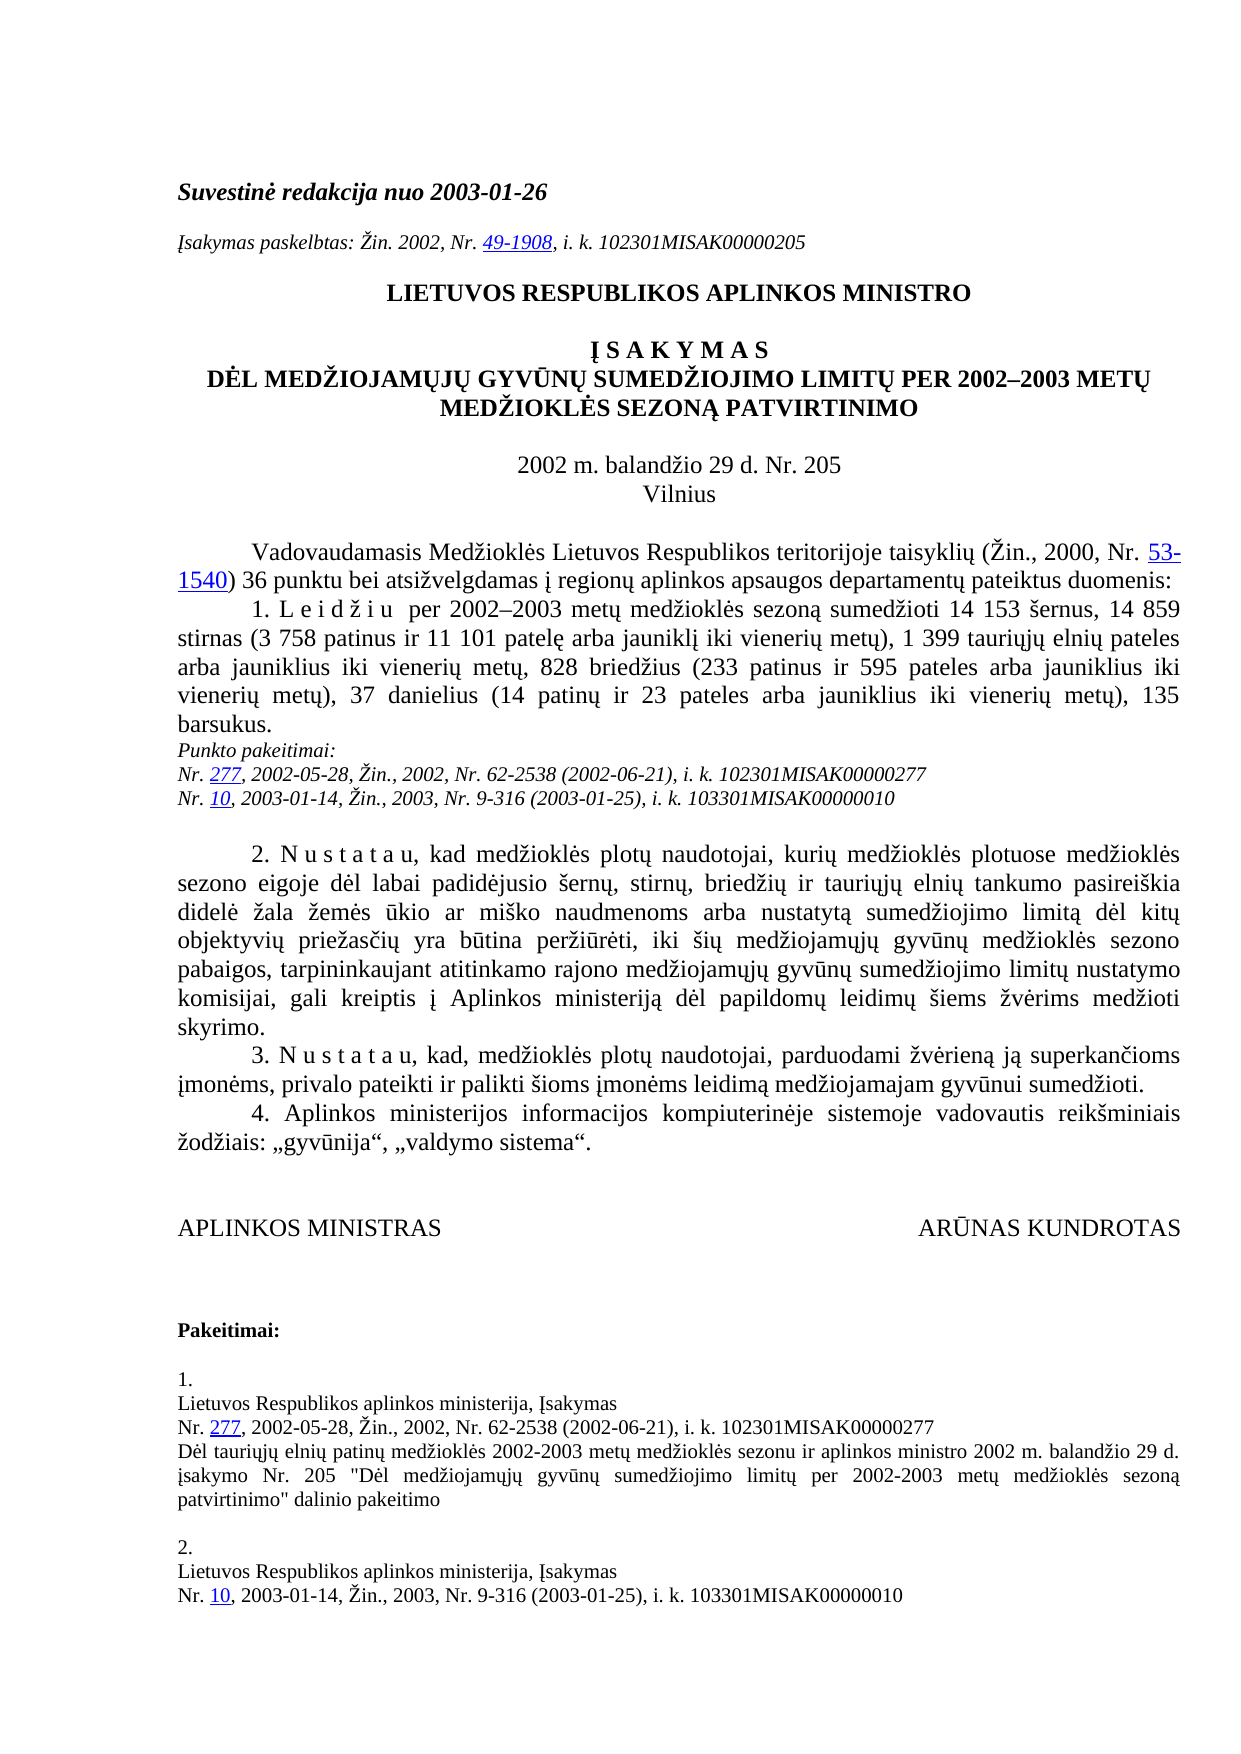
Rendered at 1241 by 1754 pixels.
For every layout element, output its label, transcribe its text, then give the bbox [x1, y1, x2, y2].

text Į S A K Y M A S [177, 336, 1181, 364]
text Vadovaudamasis Medžioklės Lietuvos Respublikos teritorijoje taisyklių (Žin., 2000, Nr. 53-1540) 36 punktu bei atsižvelgdamas į regionų aplinkos apsaugos departamentų pateiktus duomenis: [177, 537, 1181, 594]
text Įsakymas paskelbtas: Žin. 2002, Nr. 49-1908, i. k. 102301MISAK00000205 [177, 230, 1181, 254]
text DĖL MEDŽIOJAMŲJŲ GYVŪNŲ SUMEDŽIOJIMO LIMITŲ PER 2002–2003 METŲ MEDŽIOKLĖS SEZONĄ PATVIRTINIMO [177, 364, 1181, 422]
text Vilnius [177, 479, 1181, 508]
text Nr. 277, 2002-05-28, Žin., 2002, Nr. 62-2538 (2002-06-21), i. k. 102301MISAK00000277 [177, 762, 1181, 786]
text Lietuvos Respublikos aplinkos ministerija, Įsakymas [177, 1391, 1181, 1415]
text Punkto pakeitimai: [177, 738, 1181, 762]
text 2. [177, 1535, 1181, 1559]
text Suvestinė redakcija nuo 2003-01-26 [177, 177, 1181, 206]
text APLINKOS MINISTRAS ARŪNAS KUNDROTAS [177, 1213, 1181, 1242]
text 2. Nustatau, kad medžioklės plotų naudotojai, kurių medžioklės plotuose medžioklės sezono eigoje dėl labai padidėjusio šernų, stirnų, briedžių ir tauriųjų elnių tankumo pasireiškia didelė žala žemės ūkio ar miško naudmenoms arba nustatytą sumedžiojimo limitą dėl kitų objektyvių priežasčių yra būtina peržiūrėti, iki šių medžiojamųjų gyvūnų medžioklės sezono pabaigos, tarpininkaujant atitinkamo rajono medžiojamųjų gyvūnų sumedžiojimo limitų nustatymo komisijai, gali kreiptis į Aplinkos ministeriją dėl papildomų leidimų šiems žvėrims medžioti skyrimo. [177, 839, 1181, 1040]
text 1. [177, 1367, 1181, 1391]
text 4. Aplinkos ministerijos informacijos kompiuterinėje sistemoje vadovautis reikšminiais žodžiais: „gyvūnija“, „valdymo sistema“. [177, 1098, 1181, 1155]
text Dėl tauriųjų elnių patinų medžioklės 2002-2003 metų medžioklės sezonu ir aplinkos ministro 2002 m. balandžio 29 d. įsakymo Nr. 205 "Dėl medžiojamųjų gyvūnų sumedžiojimo limitų per 2002-2003 metų medžioklės sezoną patvirtinimo" dalinio pakeitimo [177, 1439, 1181, 1511]
text Nr. 10, 2003-01-14, Žin., 2003, Nr. 9-316 (2003-01-25), i. k. 103301MISAK00000010 [177, 786, 1181, 810]
text Nr. 10, 2003-01-14, Žin., 2003, Nr. 9-316 (2003-01-25), i. k. 103301MISAK00000010 [177, 1583, 1181, 1607]
text 3. Nustatau, kad, medžioklės plotų naudotojai, parduodami žvėrieną ją superkančioms įmonėms, privalo pateikti ir palikti šioms įmonėms leidimą medžiojamajam gyvūnui sumedžioti. [177, 1040, 1181, 1098]
text Pakeitimai: [177, 1318, 1181, 1342]
text 2002 m. balandžio 29 d. Nr. 205 [177, 451, 1181, 479]
text Lietuvos Respublikos aplinkos ministerija, Įsakymas [177, 1559, 1181, 1583]
text LIETUVOS RESPUBLIKOS APLINKOS MINISTRO [177, 278, 1181, 307]
text 1. Leidžiu per 2002–2003 metų medžioklės sezoną sumedžioti 14 153 šernus, 14 859 stirnas (3 758 patinus ir 11 101 patelę arba jauniklį iki vienerių metų), 1 399 tauriųjų elnių pateles arba jauniklius iki vienerių metų, 828 briedžius (233 patinus ir 595 pateles arba jauniklius iki vienerių metų), 37 danielius (14 patinų ir 23 pateles arba jauniklius iki vienerių metų), 135 barsukus. [177, 594, 1181, 738]
text Nr. 277, 2002-05-28, Žin., 2002, Nr. 62-2538 (2002-06-21), i. k. 102301MISAK00000277 [177, 1415, 1181, 1439]
